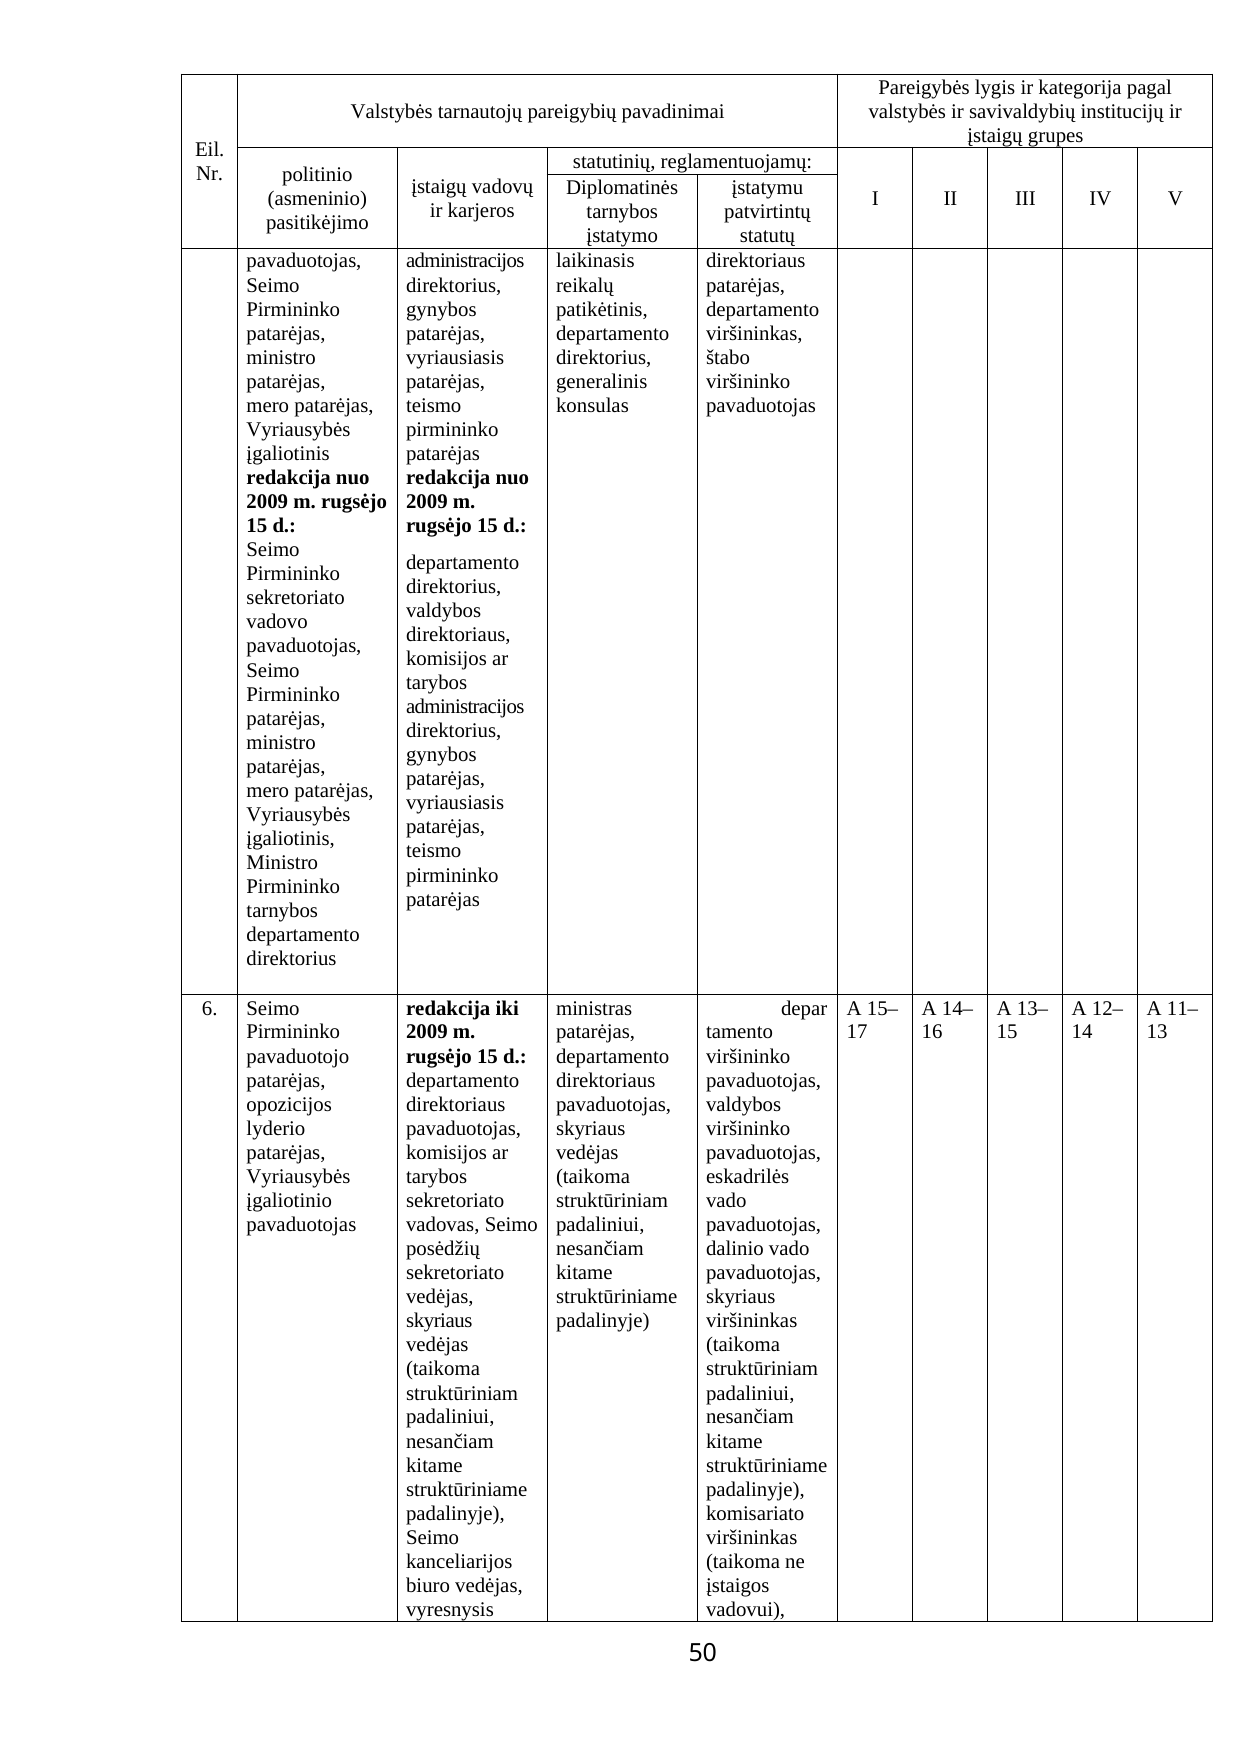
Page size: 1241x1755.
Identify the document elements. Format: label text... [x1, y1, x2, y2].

table_cell [1063, 249, 1137, 994]
table_cell departamento viršininko pavaduotojas, valdybos viršininko pavaduotojas, eskadrilės vado pavaduotojas, dalinio vado pavaduotojas, skyriaus viršininkas (taikoma struktūriniam padaliniui, nesančiam kitame struktūriniame padalinyje), komisariato viršininkas (taikoma ne įstaigos vadovui), [698, 995, 837, 1621]
table_cell įstaigų vadovų ir karjeros [398, 148, 547, 247]
table_cell [1138, 249, 1212, 994]
table_header Eil. Nr. [182, 75, 237, 247]
table_cell II [913, 148, 987, 247]
table_cell politinio (asmeninio) pasitikėjimo [238, 148, 397, 247]
table_cell IV [1063, 148, 1137, 247]
table_cell įstatymu patvirtintų statutų [698, 175, 837, 247]
table_cell III [988, 148, 1062, 247]
table_cell A 15–17 [838, 995, 912, 1621]
table_cell redakcija iki 2009 m. rugsėjo 15 d.: departamento direktoriaus pavaduotojas, komisijos ar tarybos sekretoriato vadovas, Seimo posėdžių sekretoriato vedėjas, skyriaus vedėjas (taikoma struktūriniam padaliniui, nesančiam kitame struktūriniame padalinyje), Seimo kanceliarijos biuro vedėjas, vyresnysis [398, 995, 547, 1621]
table_cell A 12–14 [1063, 995, 1137, 1621]
table_cell Diplomatinės tarnybos įstatymo [548, 175, 697, 247]
table_cell ministras patarėjas, departamento direktoriaus pavaduotojas, skyriaus vedėjas (taikoma struktūriniam padaliniui, nesančiam kitame struktūriniame padalinyje) [548, 995, 697, 1621]
table_cell [182, 249, 237, 994]
table_cell I [838, 148, 912, 247]
table_cell A 14–16 [913, 995, 987, 1621]
table_cell A 11–13 [1138, 995, 1212, 1621]
table_header Pareigybės lygis ir kategorija pagal valstybės ir savivaldybių institucijų ir įstaigų grupes [838, 75, 1212, 147]
table_cell V [1138, 148, 1212, 247]
table_cell statutinių, reglamentuojamų: [548, 148, 837, 174]
table_cell [838, 249, 912, 994]
table_cell [988, 249, 1062, 994]
table_cell administracijos direktorius, gynybos patarėjas, vyriausiasis patarėjas, teismo pirmininko patarėjas redakcija nuo 2009 m. rugsėjo 15 d.: departamento direktorius, valdybos direktoriaus, komisijos ar tarybos administracijos direktorius, gynybos patarėjas, vyriausiasis patarėjas, teismo pirmininko patarėjas [398, 249, 547, 994]
table_cell pavaduotojas, Seimo Pirmininko patarėjas, ministro patarėjas, mero patarėjas, Vyriausybės įgaliotinis redakcija nuo 2009 m. rugsėjo 15 d.: Seimo Pirmininko sekretoriato vadovo pavaduotojas, Seimo Pirmininko patarėjas, ministro patarėjas, mero patarėjas, Vyriausybės įgaliotinis, Ministro Pirmininko tarnybos departamento direktorius [238, 249, 397, 994]
table_cell 6. [182, 995, 237, 1621]
table_cell Seimo Pirmininko pavaduotojo patarėjas, opozicijos lyderio patarėjas, Vyriausybės įgaliotinio pavaduotojas [238, 995, 397, 1621]
table_cell direktoriaus patarėjas, departamento viršininkas, štabo viršininko pavaduotojas [698, 249, 837, 994]
table_cell A 13–15 [988, 995, 1062, 1621]
table_cell laikinasis reikalų patikėtinis, departamento direktorius, generalinis konsulas [548, 249, 697, 994]
table_cell [913, 249, 987, 994]
table_header Valstybės tarnautojų pareigybių pavadinimai [238, 75, 837, 147]
